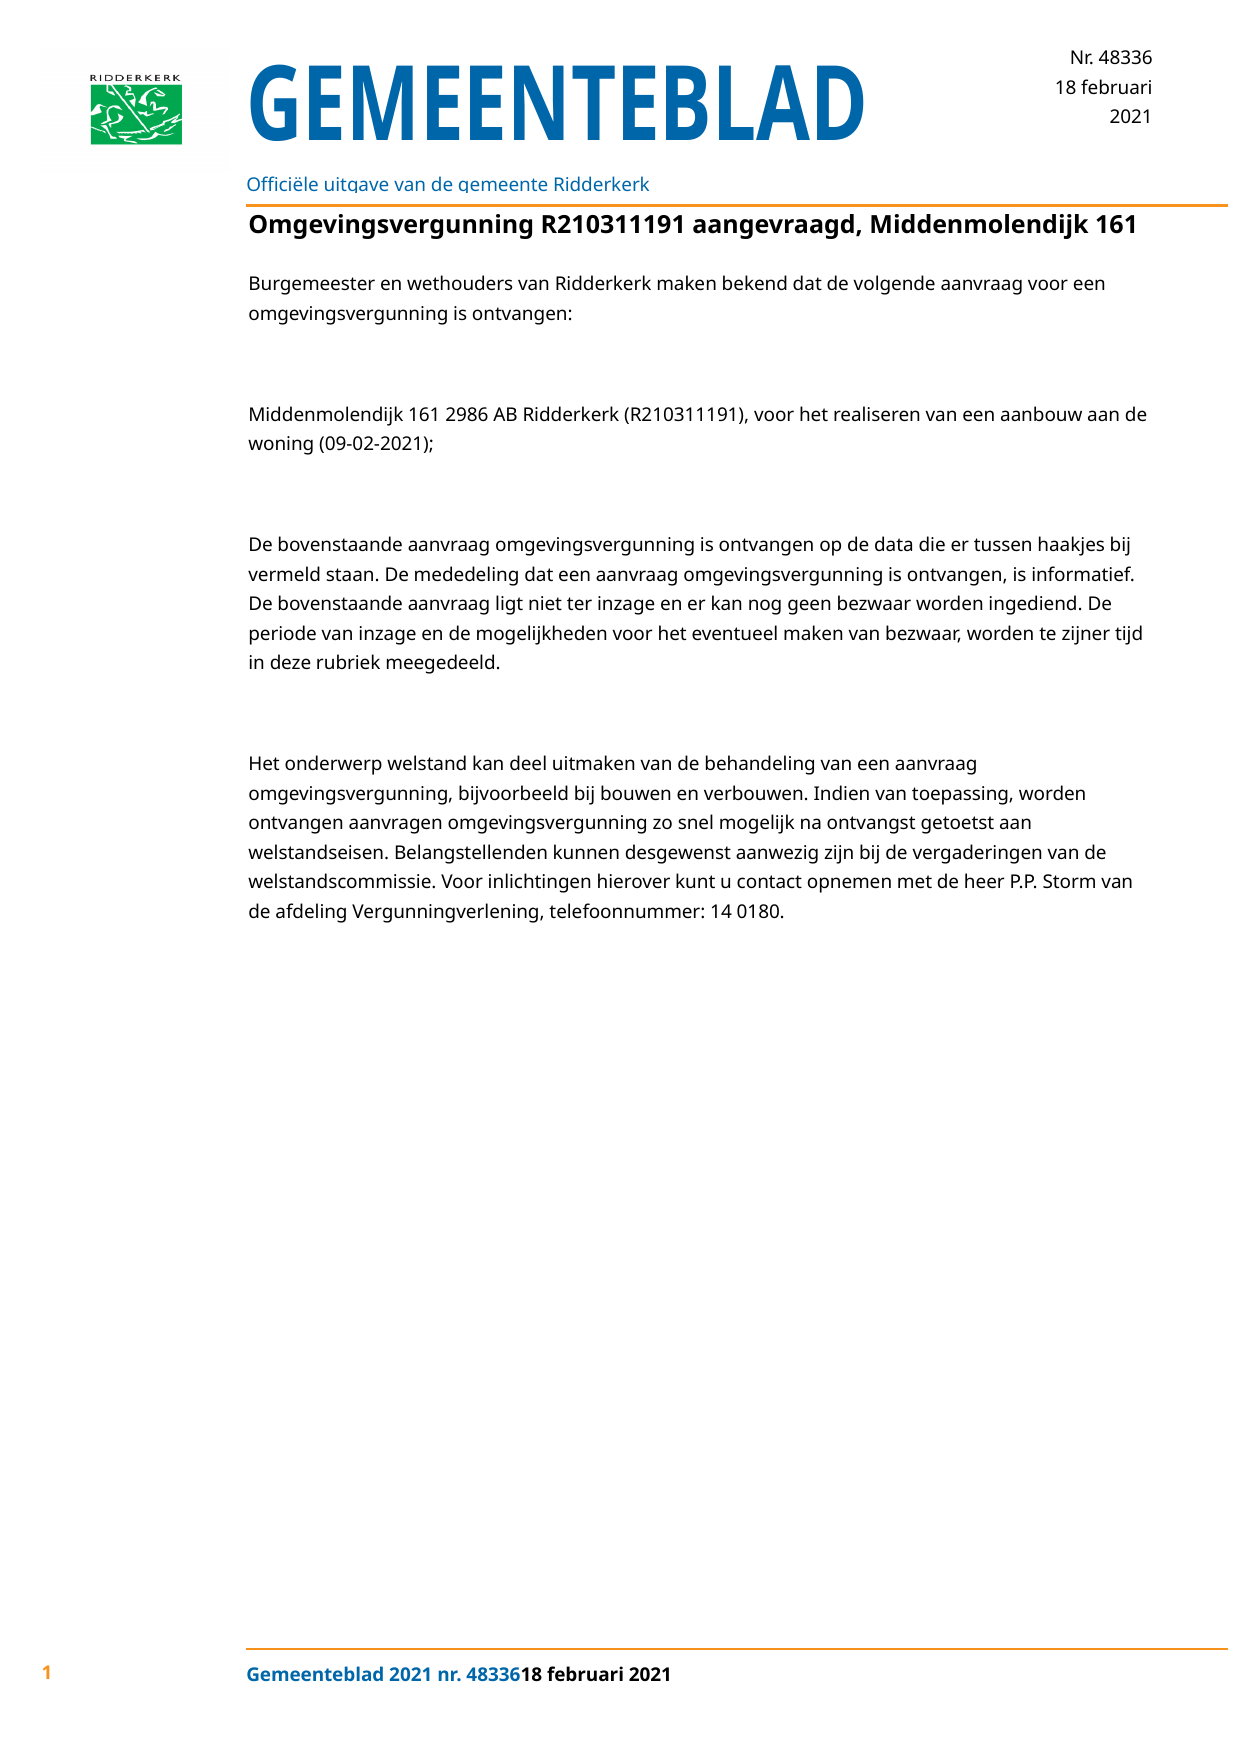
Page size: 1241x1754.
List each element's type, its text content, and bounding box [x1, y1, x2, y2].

text Burgemeester en wethouders van Ridderkerk maken bekend dat de volgende aanvraag voor een omgevingsvergunning is ontvangen: [248, 270, 1152, 326]
picture [41, 47, 231, 172]
text Middenmolendijk 161 2986 AB Ridderkerk (R210311191), voor het realiseren van een aanbouw aan de woning (09-02-2021); [248, 401, 1152, 456]
text De bovenstaande aanvraag omgevingsvergunning is ontvangen op de data die er tussen haakjes bij vermeld staan. De mededeling dat een aanvraag omgevingsvergunning is ontvangen, is informatief. De bovenstaande aanvraag ligt niet ter inzage en er kan nog geen bezwaar worden ingediend. De periode van inzage en de mogelijkheden voor het eventueel maken van bezwaar, worden te zijner tijd in deze rubriek meegedeeld. [248, 531, 1152, 675]
text Omgevingsvergunning R210311191 aangevraagd, Middenmolendijk 161 [248, 207, 1152, 241]
text Het onderwerp welstand kan deel uitmaken van de behandeling van een aanvraag omgevingsvergunning, bijvoorbeeld bij bouwen en verbouwen. Indien van toepassing, worden ontvangen aanvragen omgevingsvergunning zo snel mogelijk na ontvangst getoetst aan welstandseisen. Belangstellenden kunnen desgewenst aanwezig zijn bij de vergaderingen van de welstandscommissie. Voor inlichtingen hierover kunt u contact opnemen met de heer P.P. Storm van de afdeling Vergunningverlening, telefoonnummer: 14 0180. [248, 750, 1152, 924]
